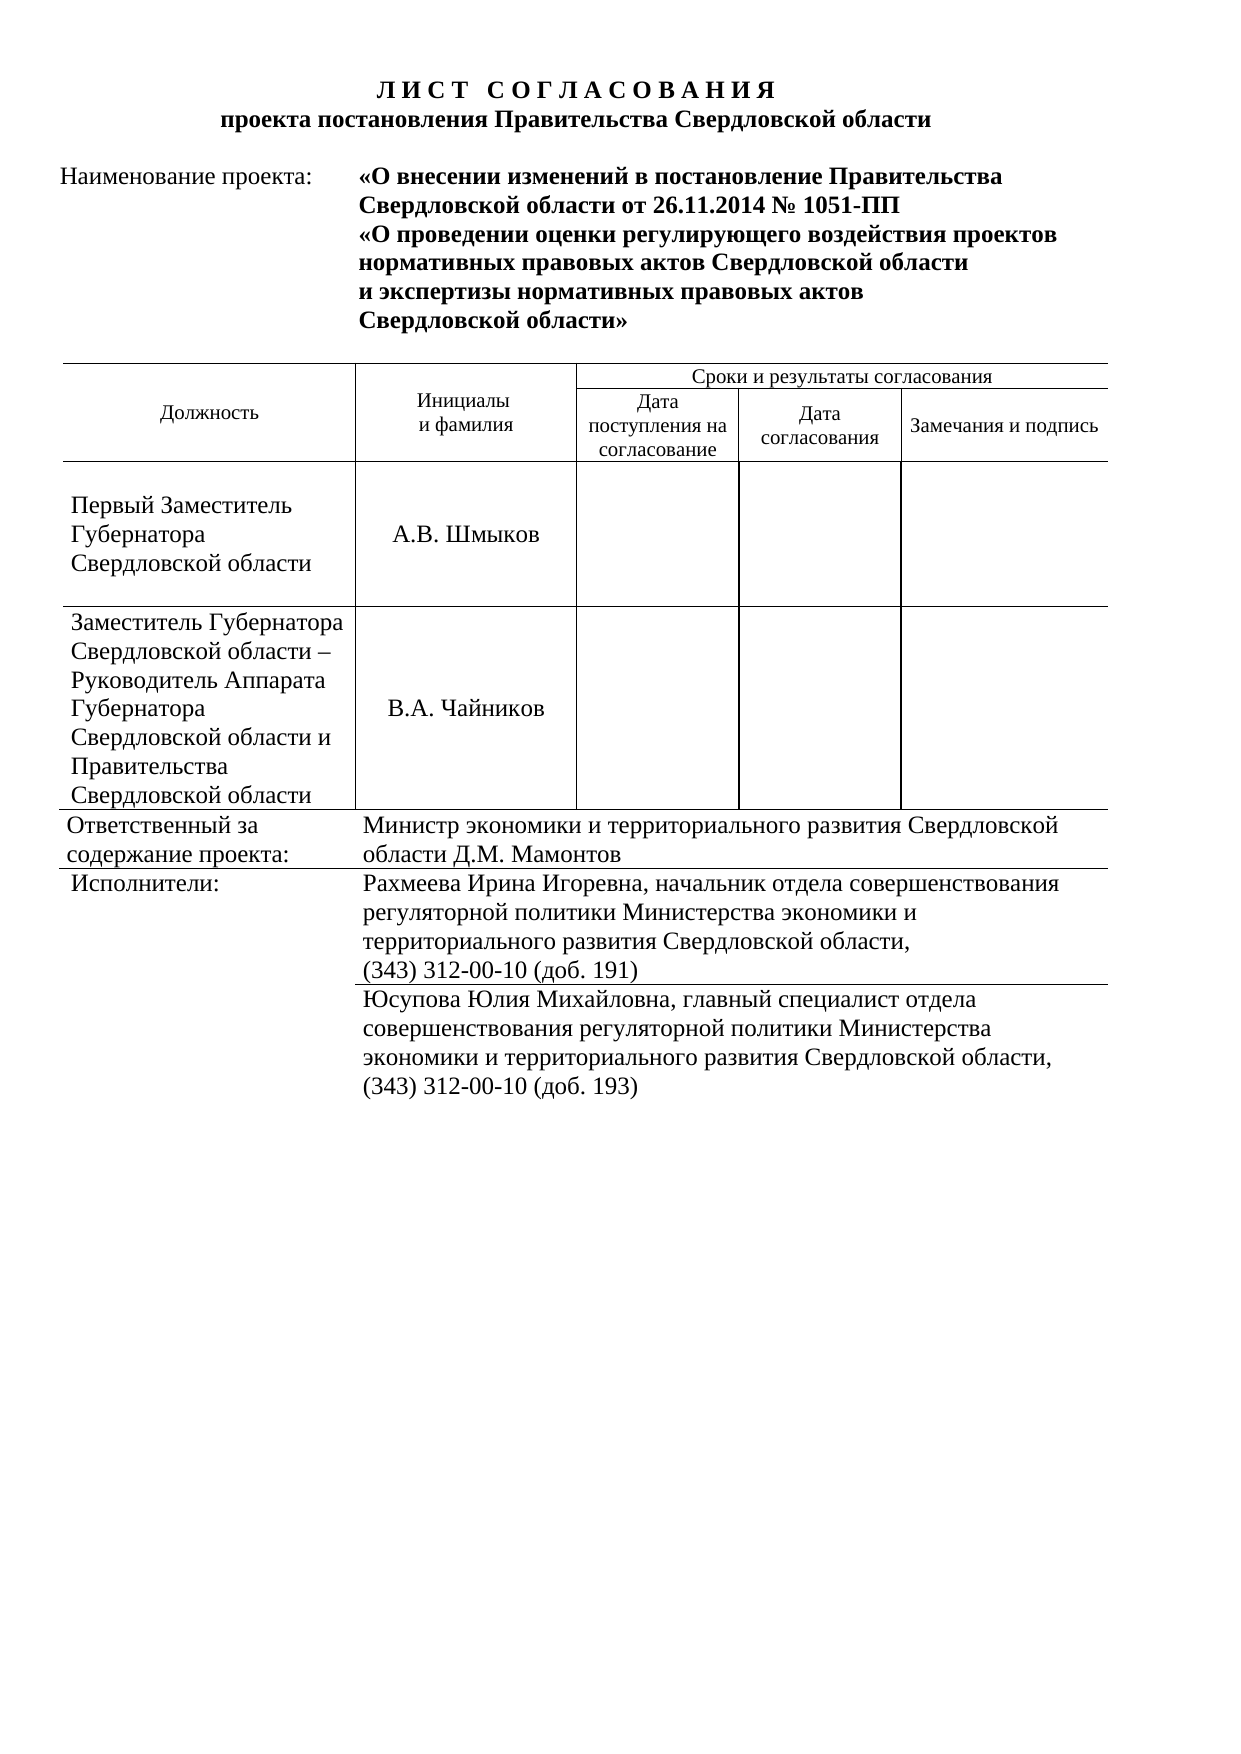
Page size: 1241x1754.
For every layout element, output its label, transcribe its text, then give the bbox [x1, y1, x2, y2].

table_cell [902, 462, 1107, 606]
table_cell Дата поступления на согласование [577, 389, 738, 461]
text проекта постановления Правительства Свердловской области [59, 104, 1092, 132]
table_cell Должность [63, 364, 355, 461]
table_cell Юсупова Юлия Михайловна, главный специалист отдела совершенствования регуляторной политики Министерства экономики и территориального развития Свердловской области, (343) 312-00-10 (доб. 193) [355, 985, 1107, 1099]
table_cell В.А. Чайников [356, 607, 576, 808]
table_cell [59, 606, 63, 808]
table_cell Рахмеева Ирина Игоревна, начальник отдела совершенствования регуляторной политики Министерства экономики и территориального развития Свердловской области, (343) 312-00-10 (доб. 191) [355, 869, 1107, 983]
table_header Наименование проекта: [59, 161, 355, 362]
table_cell [577, 607, 738, 808]
table_cell [740, 462, 900, 606]
table_cell [577, 462, 738, 606]
table_cell Заместитель Губернатора Свердловской области – Руководитель Аппарата Губернатора Свердловской области и Правительства Свердловской области [63, 607, 355, 808]
table_cell Ответственный за содержание проекта: [59, 810, 355, 867]
table_cell Инициалы и фамилия [356, 364, 576, 461]
table_cell Сроки и результаты согласования [577, 364, 1107, 388]
table_cell [740, 607, 900, 808]
table_cell [59, 461, 63, 606]
table_cell А.В. Шмыков [356, 462, 576, 606]
table_cell Дата согласования [739, 389, 901, 461]
table_cell Первый Заместитель Губернатора Свердловской области [63, 462, 355, 606]
table_cell Исполнители: [63, 869, 355, 983]
table_cell [63, 984, 355, 1099]
table_cell [59, 984, 63, 1099]
table_cell [902, 607, 1107, 808]
table_cell [59, 388, 63, 461]
text ЛИСТ СОГЛАСОВАНИЯ [59, 75, 1092, 104]
table_cell Замечания и подпись [902, 389, 1107, 461]
table_header «О внесении изменений в постановление Правительства Свердловской области от 26.11.2014 № 1051-ПП «О проведении оценки регулирующего воздействия проектов нормативных правовых актов Свердловской области и экспертизы нормативных правовых актов Свердловской области» [355, 161, 1107, 362]
table_cell [59, 869, 63, 983]
table_cell [59, 363, 63, 388]
table_cell Министр экономики и территориального развития Свердловской области Д.М. Мамонтов [355, 810, 1107, 867]
